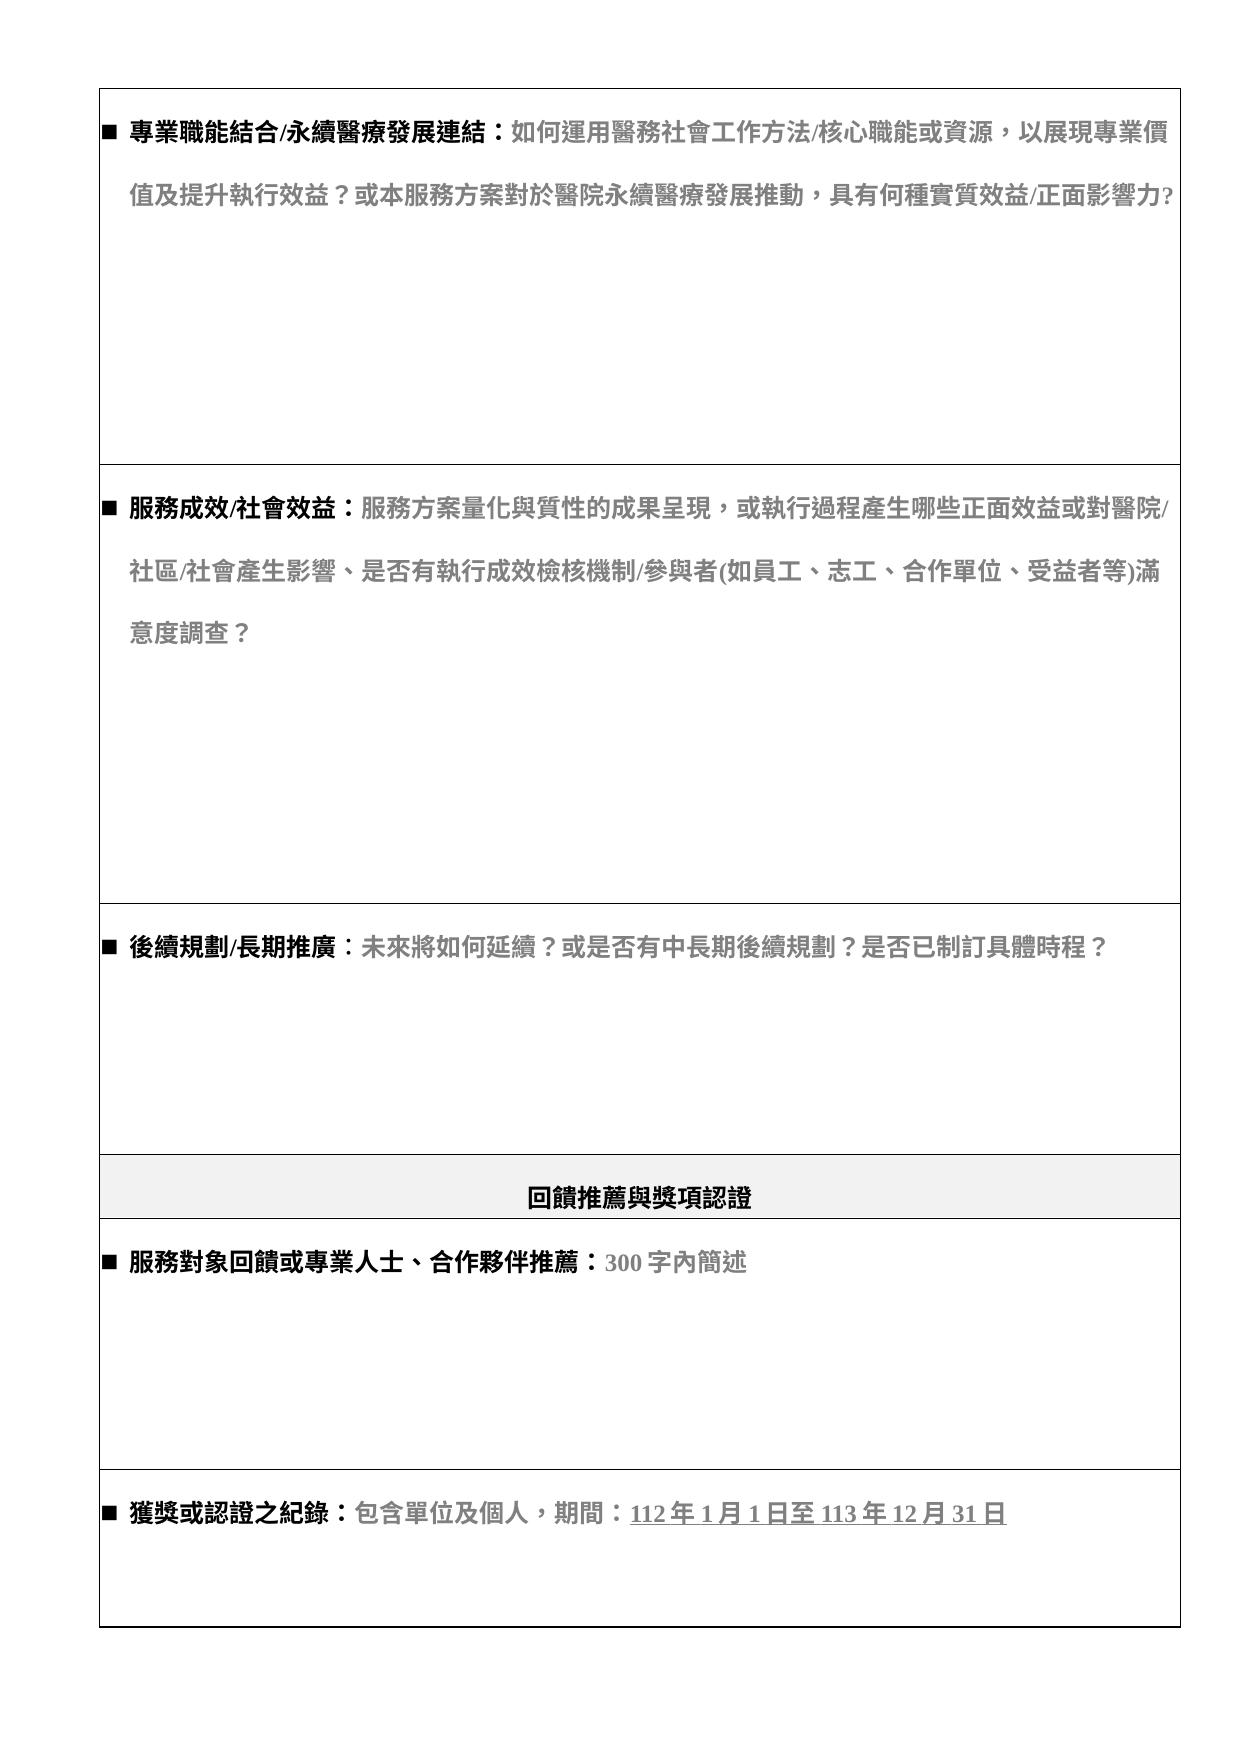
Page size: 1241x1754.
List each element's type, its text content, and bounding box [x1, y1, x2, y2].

table_cell 專業職能結合/永續醫療發展連結：如何運用醫務社會工作方法/核心職能或資源，以展現專業價值及提升執行效益？或本服務方案對於醫院永續醫療發展推動，具有何種實質效益/正面影響力? [100, 89, 1180, 464]
table_cell 服務成效/社會效益：服務方案量化與質性的成果呈現，或執行過程產生哪些正面效益或對醫院/社區/社會產生影響、是否有執行成效檢核機制/參與者(如員工、志工、合作單位、受益者等)滿意度調查？ [100, 465, 1180, 903]
table_cell 後續規劃/長期推廣：未來將如何延續？或是否有中長期後續規劃？是否已制訂具體時程？ [100, 904, 1180, 1154]
table_cell 獲獎或認證之紀錄：包含單位及個人，期間：112年1月1日至113年12月31日 [100, 1470, 1180, 1626]
table_cell 回饋推薦與獎項認證 [100, 1155, 1180, 1217]
table_cell 服務對象回饋或專業人士、合作夥伴推薦：300字內簡述 [100, 1219, 1180, 1468]
